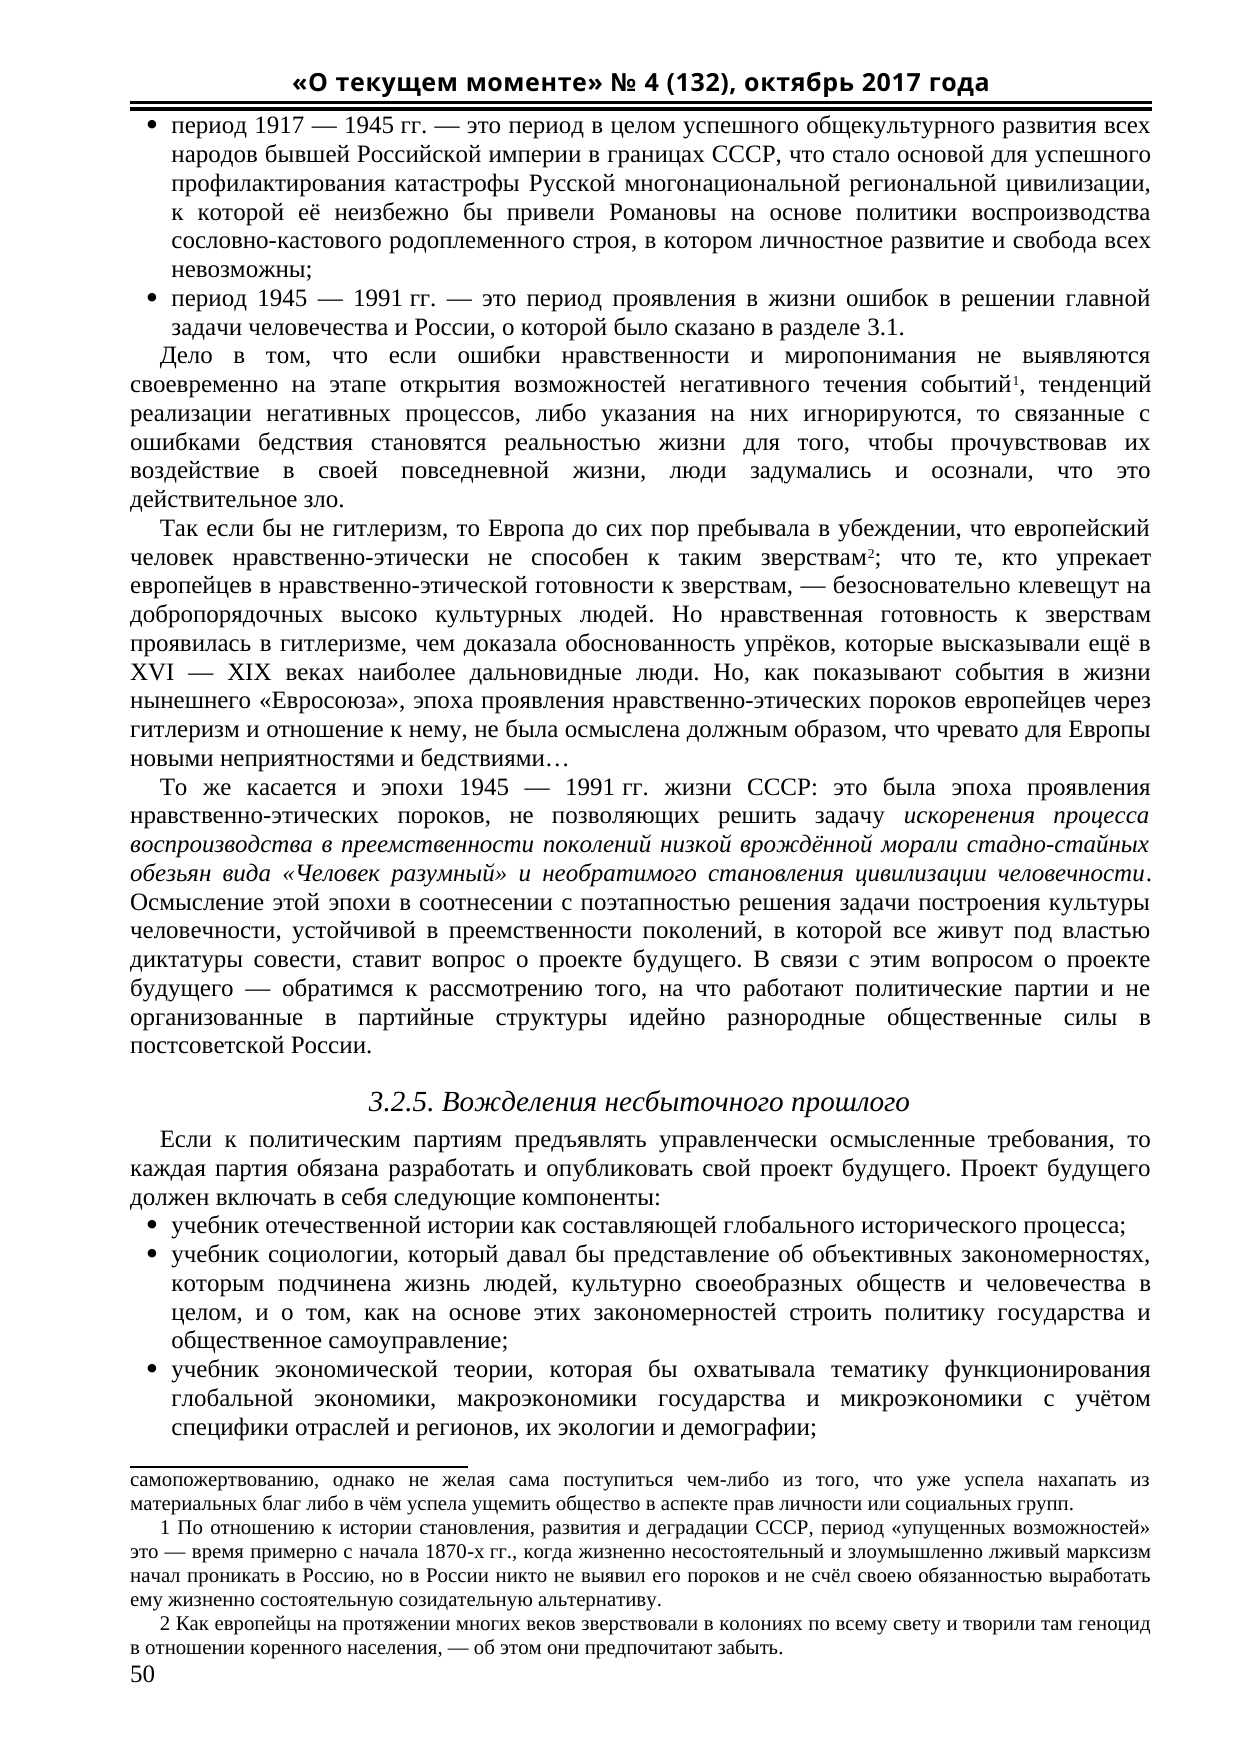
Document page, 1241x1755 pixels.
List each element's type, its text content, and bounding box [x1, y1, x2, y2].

list период 1945 — 1991 гг. — это период проявления в жизни ошибок в решении главной задачи человечества и России, о которой было сказано в разделе 3.1. [148, 283, 1152, 341]
text То же касается и эпохи 1945 — 1991 гг. жизни СССР: это была эпоха проявления нравственно-этических пороков, не позволяющих решить задачу искоренения процесса воспроизводства в преемственности поколений низкой врождённой морали стадно-стайных обезьян вида «Человек разумный» и необратимого становления цивилизации человечности. Осмысление этой эпохи в соотнесении с поэтапностью решения задачи построения культуры человечности, устойчивой в преемственности поколений, в которой все живут под властью диктатуры совести, ставит вопрос о проекте будущего. В связи с этим вопросом о проекте будущего — обратимся к рассмотрению того, на что работают политические партии и не организованные в партийные структуры идейно разнородные общественные силы в постсоветской России. [130, 772, 1152, 1059]
subtitle 3.2.5. Вожделения несбыточного прошлого [130, 1084, 1152, 1118]
list учебник отечественной истории как составляющей глобального исторического процесса; [148, 1210, 1152, 1239]
list учебник экономической теории, которая бы охватывала тематику функционирования глобальной экономики, макроэкономики государства и микроэкономики с учётом специфики отраслей и регионов, их экологии и демографии; [148, 1354, 1152, 1440]
text Если к политическим партиям предъявлять управленчески осмысленные требования, то каждая партия обязана разработать и опубликовать свой проект будущего. Проект будущего должен включать в себя следующие компоненты: [130, 1124, 1152, 1210]
list учебник социологии, который давал бы представление об объективных закономерностях, которым подчинена жизнь людей, культурно своеобразных обществ и человечества в целом, и о том, как на основе этих закономерностей строить политику государства и общественное самоуправление; [148, 1239, 1152, 1354]
text По отношению к истории становления, развития и деградации СССР, период «упущенных возможностей» это — время примерно с начала 1870‑х гг., когда жизненно несостоятельный и злоумышленно лживый марксизм начал проникать в Россию, но в России никто не выявил его пороков и не счёл своею обязанностью выработать ему жизненно состоятельную созидательную альтернативу. [130, 1515, 1152, 1611]
text Так если бы не гитлеризм, то Европа до сих пор пребывала в убеждении, что европейский человек нравственно-этически не способен к таким зверствам; что те, кто упрекает европейцев в нравственно-этической готовности к зверствам, — безосновательно клевещут на добропорядочных высоко культурных людей. Но нравственная готовность к зверствам проявилась в гитлеризме, чем доказала обоснованность упрёков, которые высказывали ещё в XVI — XIX веках наиболее дальновидные люди. Но, как показывают события в жизни нынешнего «Евросоюза», эпоха проявления нравственно-этических пороков европейцев через гитлеризм и отношение к нему, не была осмыслена должным образом, что чревато для Европы новыми неприятностями и бедствиями… [130, 513, 1152, 772]
text Как европейцы на протяжении многих веков зверствовали в колониях по всему свету и творили там геноцид в отношении коренного населения, — об этом они предпочитают забыть. [130, 1611, 1152, 1659]
list период 1917 — 1945 гг. — это период в целом успешного общекультурного развития всех народов бывшей Российской империи в границах СССР, что стало основой для успешного профилактирования катастрофы Русской многонациональной региональной цивилизации, к которой её неизбежно бы привели Романовы на основе политики воспроизводства сословно-кастового родоплеменного строя, в котором личностное развитие и свобода всех невозможны; [148, 111, 1152, 283]
list самопожертвованию, однако не желая сама поступиться чем-либо из того, что уже успела нахапать из материальных благ либо в чём успела ущемить общество в аспекте прав личности или социальных групп. [130, 1467, 1152, 1515]
text Дело в том, что если ошибки нравственности и миропонимания не выявляются своевременно на этапе открытия возможностей негативного течения событий, тенденций реализации негативных процессов, либо указания на них игнорируются, то связанные с ошибками бедствия становятся реальностью жизни для того, чтобы прочувствовав их воздействие в своей повседневной жизни, люди задумались и осознали, что это действительное зло. [130, 341, 1152, 513]
